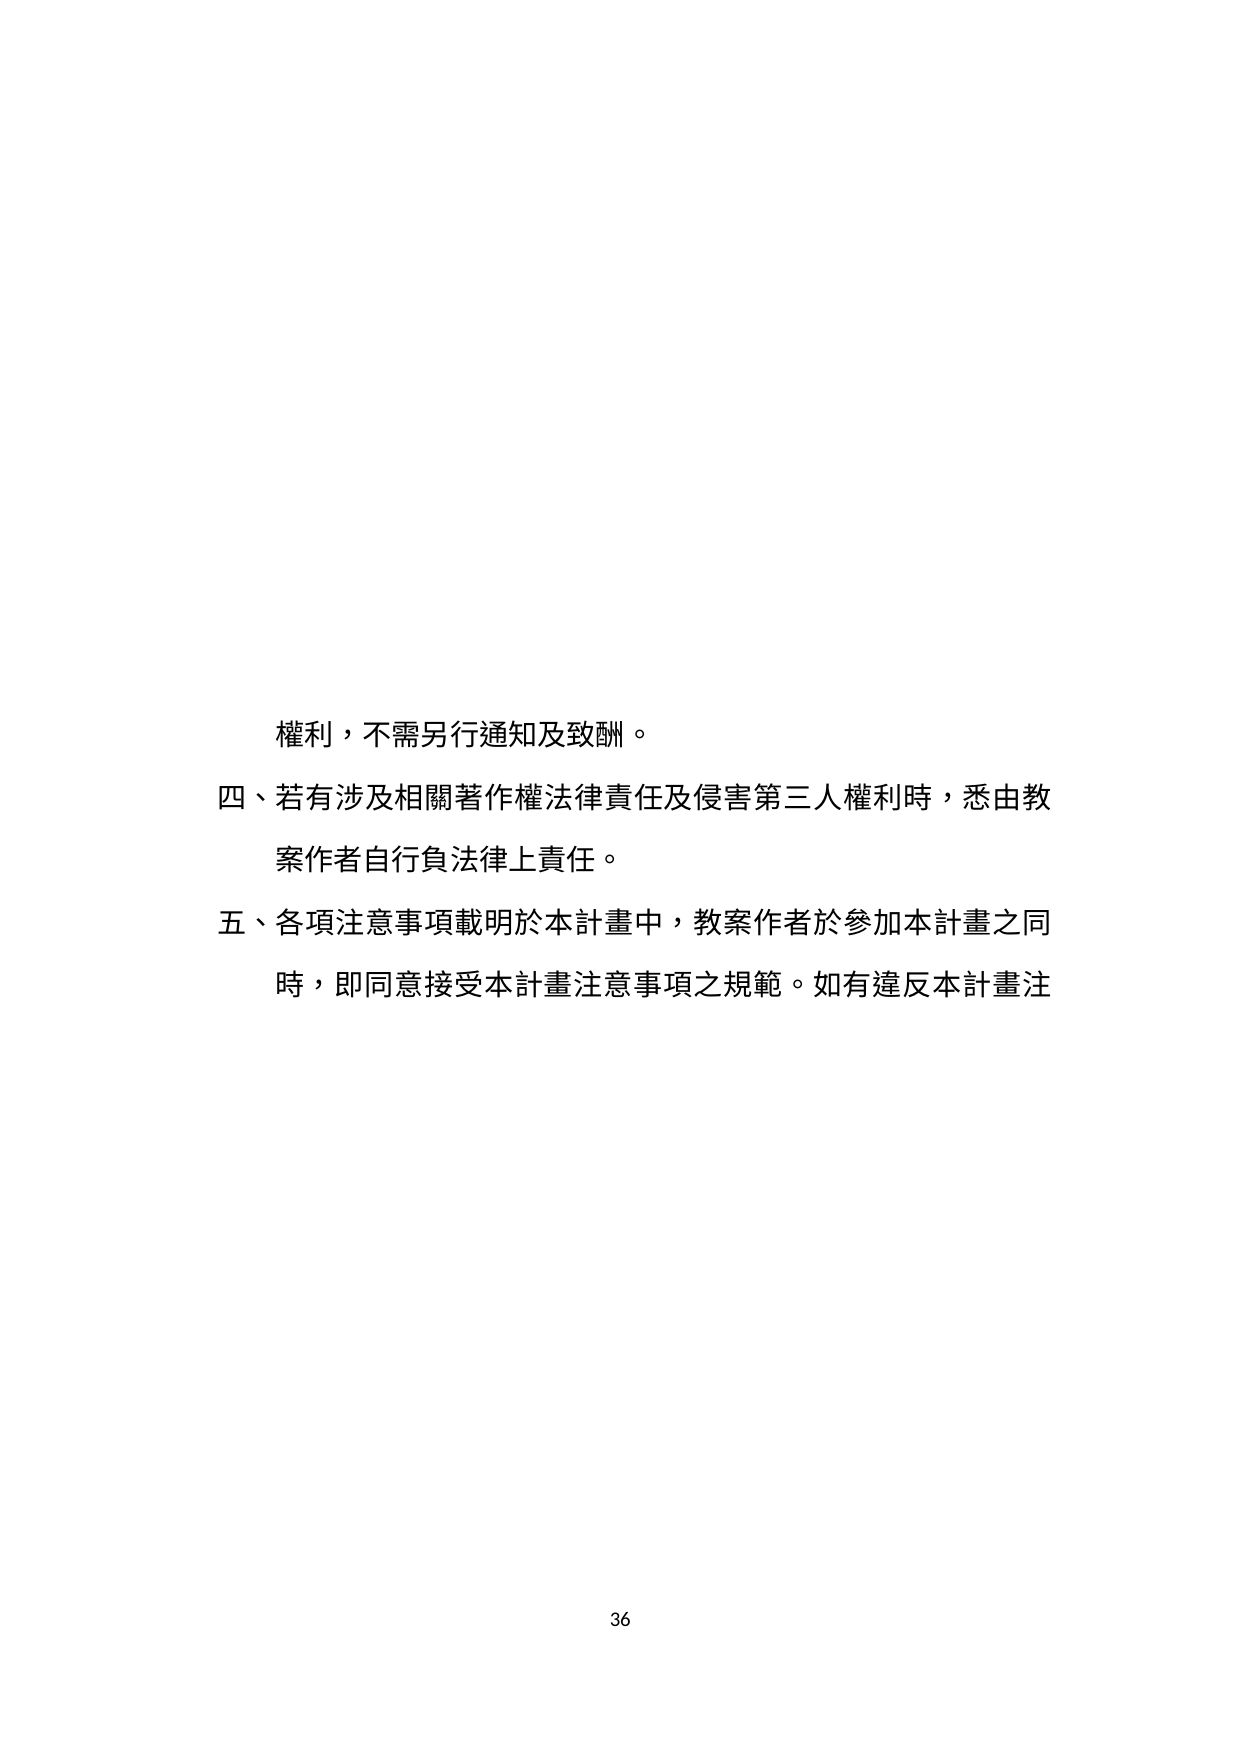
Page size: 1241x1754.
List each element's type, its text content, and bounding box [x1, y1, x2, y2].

list 投稿教案於送件同時，應由參賽者依著作權法規定簽署「智慧財產授權同意書」，入選教案之著作權屬於本局。本局基於教育推廣之目的，得以各種方式、永久、不限地區，重製、編輯、改作、引用、公開展示、公開陳列、公開播送、公開上映、公開傳輸、重新格式化及發行各類形態媒體宣傳活動等無償方式使用本著作，並得再授權他人使用等永久使用的權利，不需另行通知及致酬。 [217, 691, 1053, 754]
list 若有涉及相關著作權法律責任及侵害第三人權利時，悉由教案作者自行負法律上責任。 [217, 754, 1053, 879]
list 各項注意事項載明於本計畫中，教案作者於參加本計畫之同時，即同意接受本計畫注意事項之規範。如有違反本計畫注 [217, 879, 1053, 1004]
